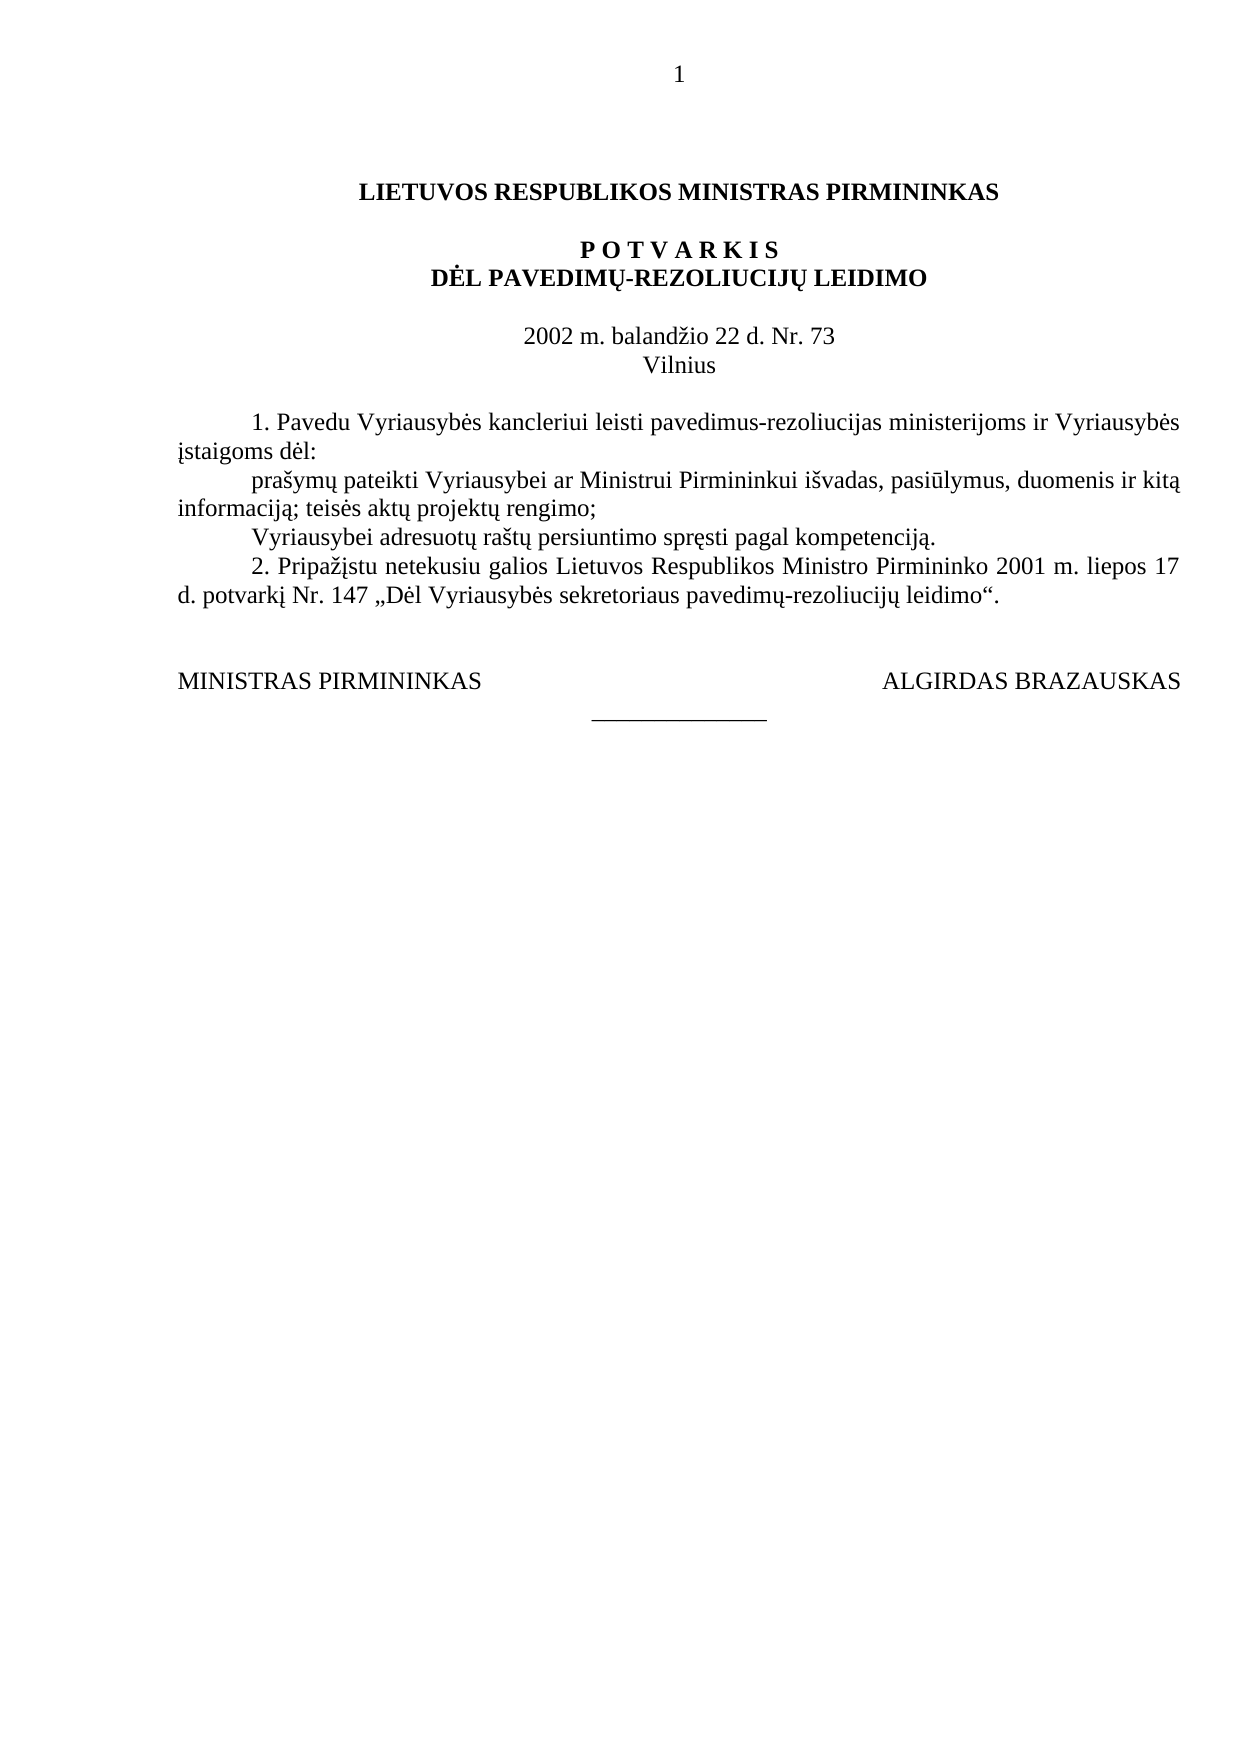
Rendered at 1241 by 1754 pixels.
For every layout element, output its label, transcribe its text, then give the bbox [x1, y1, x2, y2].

text prašymų pateikti Vyriausybei ar Ministrui Pirmininkui išvadas, pasiūlymus, duomenis ir kitą informaciją; teisės aktų projektų rengimo; [177, 465, 1181, 522]
text LIETUVOS RESPUBLIKOS MINISTRAS PIRMININKAS [177, 177, 1181, 206]
text DĖL PAVEDIMŲ-REZOLIUCIJŲ LEIDIMO [177, 263, 1181, 292]
text Vilnius [177, 350, 1181, 378]
text 2. Pripažįstu netekusiu galios Lietuvos Respublikos Ministro Pirmininko 2001 m. liepos 17 d. potvarkį Nr. 147 „Dėl Vyriausybės sekretoriaus pavedimų-rezoliucijų leidimo“. [177, 551, 1181, 608]
text P O T V A R K I S [177, 235, 1181, 263]
text MINISTRAS PIRMININKAS ALGIRDAS BRAZAUSKAS [177, 666, 1181, 695]
text 2002 m. balandžio 22 d. Nr. 73 [177, 321, 1181, 350]
text Vyriausybei adresuotų raštų persiuntimo spręsti pagal kompetenciją. [177, 522, 1181, 551]
text ______________ [177, 695, 1181, 723]
text 1. Pavedu Vyriausybės kancleriui leisti pavedimus-rezoliucijas ministerijoms ir Vyriausybės įstaigoms dėl: [177, 407, 1181, 465]
